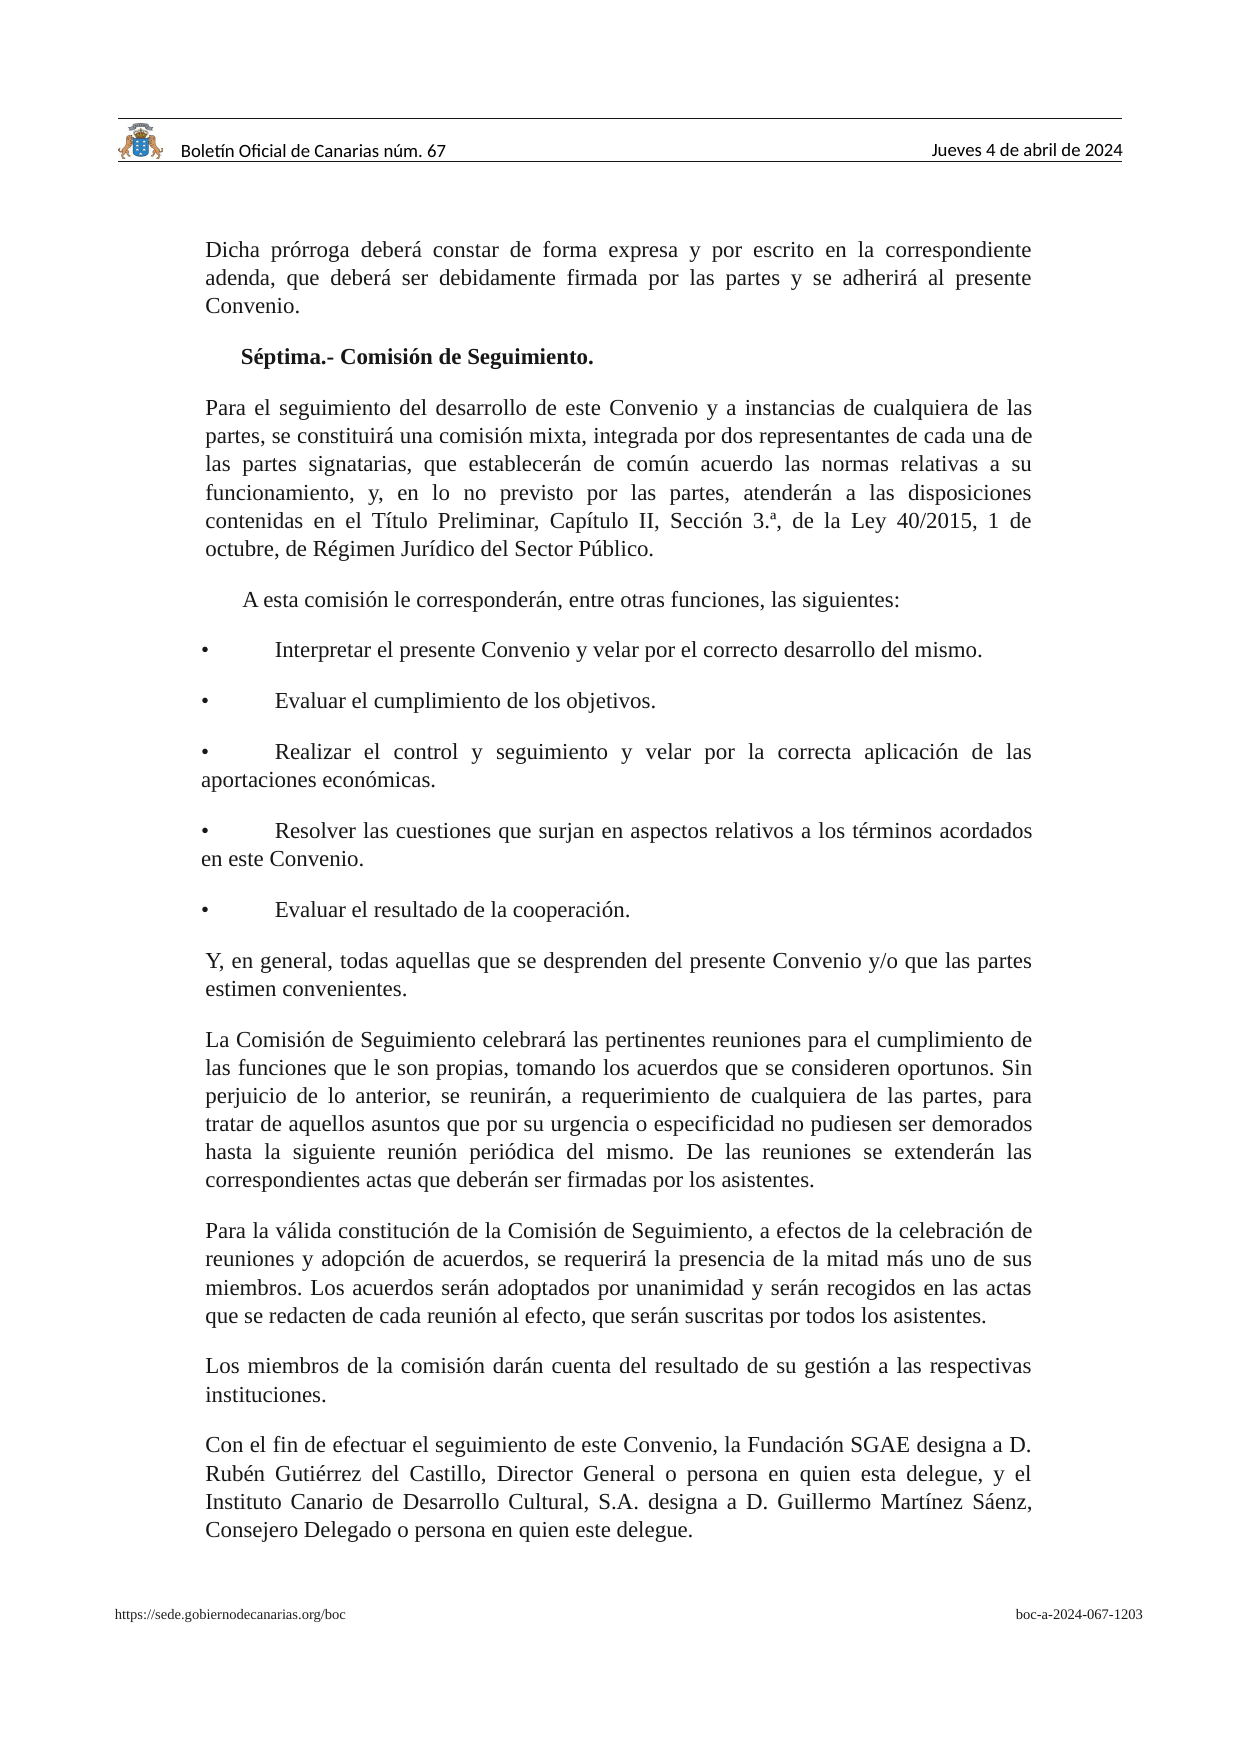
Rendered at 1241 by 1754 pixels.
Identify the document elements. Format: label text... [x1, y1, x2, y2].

list Resolver las cuestiones que surjan en aspectos relativos a los términos acordados en este Convenio. [201, 817, 1034, 872]
text Con el fin de efectuar el seguimiento de este Convenio, la Fundación SGAE designa a D. Rubén Gutiérrez del Castillo, Director General o persona en quien esta delegue, y el Instituto Canario de Desarrollo Cultural, S.A. designa a D. Guillermo Martínez Sáenz, Consejero Delegado o persona en quien este delegue. [205, 1431, 1034, 1542]
list Interpretar el presente Convenio y velar por el correcto desarrollo del mismo. [201, 636, 1034, 663]
list Evaluar el cumplimiento de los objetivos. [201, 687, 1034, 714]
text Para el seguimiento del desarrollo de este Convenio y a instancias de cualquiera de las partes, se constituirá una comisión mixta, integrada por dos representantes de cada una de las partes signatarias, que establecerán de común acuerdo las normas relativas a su funcionamiento, y, en lo no previsto por las partes, atenderán a las disposiciones contenidas en el Título Preliminar, Capítulo II, Sección 3.ª, de la Ley 40/2015, 1 de octubre, de Régimen Jurídico del Sector Público. [205, 394, 1034, 561]
text Los miembros de la comisión darán cuenta del resultado de su gestión a las respectivas instituciones. [205, 1352, 1034, 1407]
text Dicha prórroga deberá constar de forma expresa y por escrito en la correspondiente adenda, que deberá ser debidamente firmada por las partes y se adherirá al presente Convenio. [205, 236, 1034, 319]
list Evaluar el resultado de la cooperación. [201, 896, 1034, 922]
text Y, en general, todas aquellas que se desprenden del presente Convenio y/o que las partes estimen convenientes. [205, 947, 1034, 1001]
text A esta comisión le corresponderán, entre otras funciones, las siguientes: [242, 586, 1034, 612]
text Séptima.- Comisión de Seguimiento. [241, 343, 1034, 370]
text La Comisión de Seguimiento celebrará las pertinentes reuniones para el cumplimiento de las funciones que le son propias, tomando los acuerdos que se consideren oportunos. Sin perjuicio de lo anterior, se reunirán, a requerimiento de cualquiera de las partes, para tratar de aquellos asuntos que por su urgencia o especificidad no pudiesen ser demorados hasta la siguiente reunión periódica del mismo. De las reuniones se extenderán las correspondientes actas que deberán ser firmadas por los asistentes. [205, 1026, 1034, 1193]
text Para la válida constitución de la Comisión de Seguimiento, a efectos de la celebración de reuniones y adopción de acuerdos, se requerirá la presencia de la mitad más uno de sus miembros. Los acuerdos serán adoptados por unanimidad y serán recogidos en las actas que se redacten de cada reunión al efecto, que serán suscritas por todos los asistentes. [205, 1217, 1034, 1328]
list Realizar el control y seguimiento y velar por la correcta aplicación de las aportaciones económicas. [201, 738, 1034, 793]
